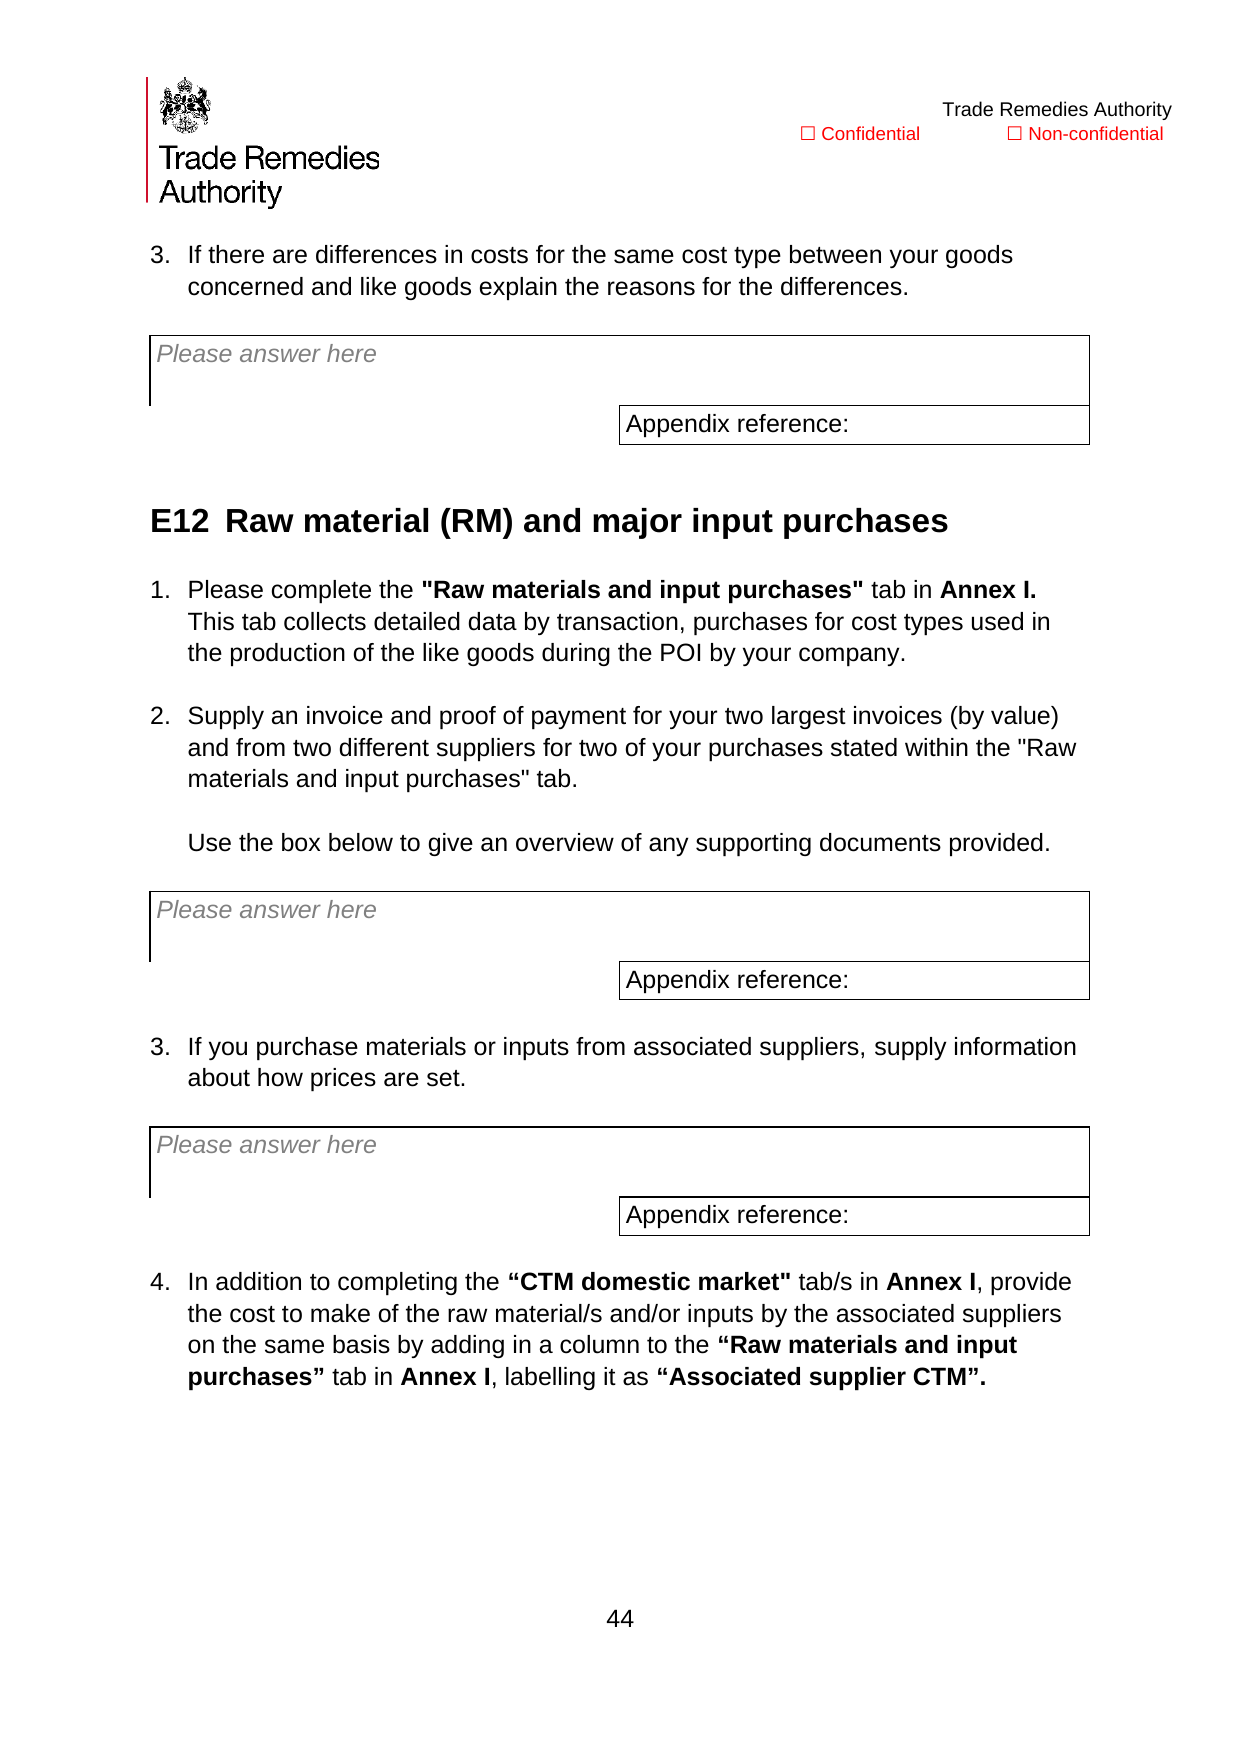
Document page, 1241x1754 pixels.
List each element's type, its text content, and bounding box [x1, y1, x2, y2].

table_header Please answer here [151, 892, 1089, 961]
table_cell [150, 962, 619, 999]
list If there are differences in costs for the same cost type between your goods concerned and like goods explain the reasons for the differences. [150, 241, 1090, 301]
table_cell [150, 406, 619, 444]
list Supply an invoice and proof of payment for your two largest invoices (by value) and from two different suppliers for two of your purchases stated within the "Raw materials and input purchases" tab. [150, 701, 1090, 793]
table_cell [150, 1198, 619, 1235]
list If you purchase materials or inputs from associated suppliers, supply information about how prices are set. [150, 1032, 1090, 1092]
text Use the box below to give an overview of any supporting documents provided. [187, 827, 1090, 856]
list Please complete the "Raw materials and input purchases" tab in Annex I. [150, 575, 1090, 604]
table_cell Appendix reference: [620, 962, 1089, 999]
table_header Please answer here [151, 336, 1089, 405]
subtitle E12 Raw material (RM) and major input purchases [150, 501, 1090, 540]
list This tab collects detailed data by transaction, purchases for cost types used in the production of the like goods during the POI by your company. [187, 607, 1090, 667]
table_cell Appendix reference: [620, 406, 1089, 444]
table_cell Appendix reference: [620, 1198, 1089, 1235]
list In addition to completing the “CTM domestic market" tab/s in Annex I, provide the cost to make of the raw material/s and/or inputs by the associated suppliers on the same basis by adding in a column to the “Raw materials and input purchases” tab in Annex I, labelling it as “Associated supplier CTM”. [150, 1267, 1090, 1391]
table_header Please answer here [151, 1128, 1089, 1196]
